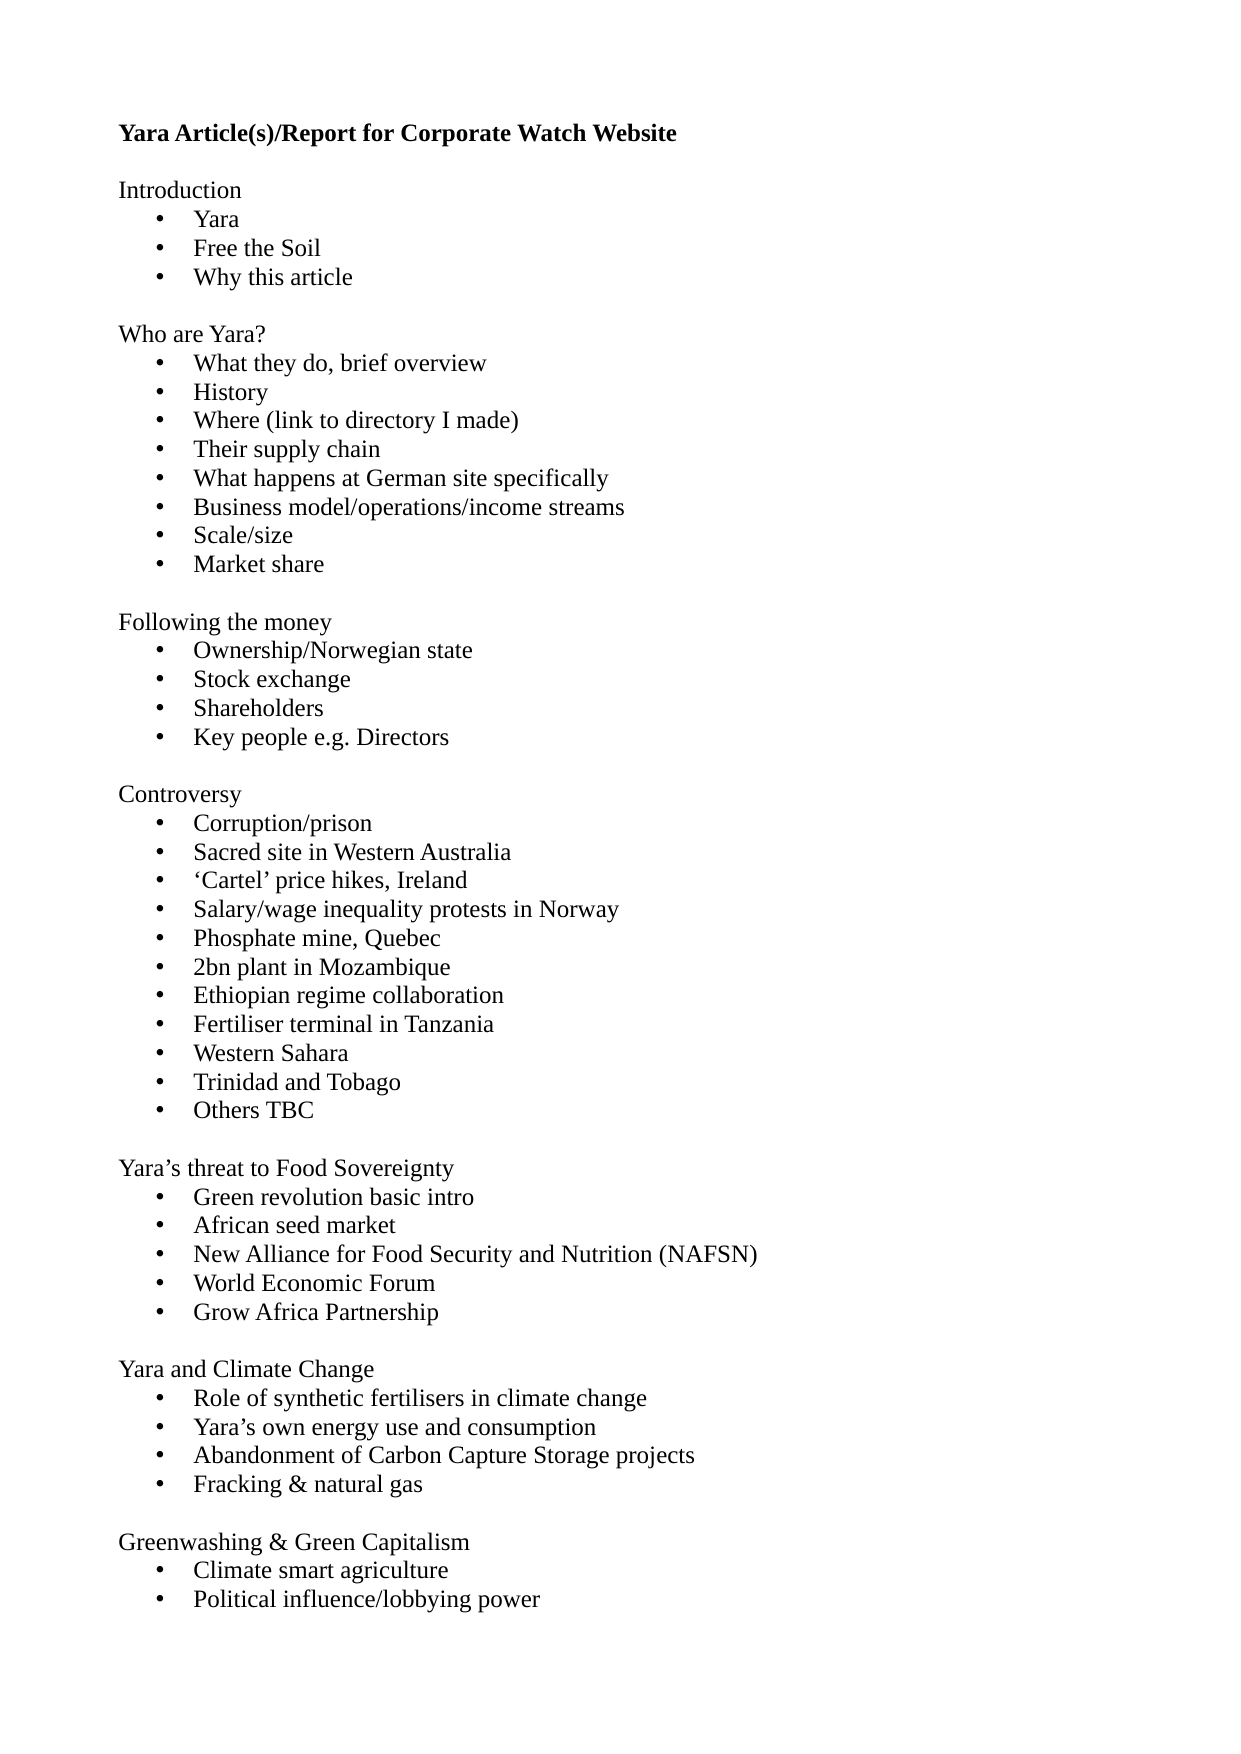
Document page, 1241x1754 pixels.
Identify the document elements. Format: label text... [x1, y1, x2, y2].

list Sacred site in Western Australia [156, 837, 1122, 866]
list Their supply chain [156, 434, 1122, 463]
list Trinidad and Tobago [156, 1067, 1122, 1096]
list Ethiopian regime collaboration [156, 981, 1122, 1009]
list Others TBC [156, 1096, 1122, 1124]
list World Economic Forum [156, 1268, 1122, 1297]
text Greenwashing & Green Capitalism [118, 1527, 1122, 1556]
list Role of synthetic fertilisers in climate change [156, 1383, 1122, 1412]
list Salary/wage inequality protests in Norway [156, 894, 1122, 923]
list Political influence/lobbying power [156, 1584, 1122, 1613]
list Green revolution basic intro [156, 1182, 1122, 1211]
list Fracking & natural gas [156, 1469, 1122, 1498]
list Business model/operations/income streams [156, 492, 1122, 521]
list Why this article [156, 262, 1122, 291]
list History [156, 377, 1122, 406]
list What they do, brief overview [156, 348, 1122, 377]
text Controversy [118, 779, 1122, 808]
text Following the money [118, 607, 1122, 636]
list Abandonment of Carbon Capture Storage projects [156, 1441, 1122, 1469]
list 2bn plant in Mozambique [156, 952, 1122, 981]
text Yara and Climate Change [118, 1354, 1122, 1383]
list Free the Soil [156, 233, 1122, 262]
text Yara’s threat to Food Sovereignty [118, 1153, 1122, 1182]
list Fertiliser terminal in Tanzania [156, 1009, 1122, 1038]
text Yara Article(s)/Report for Corporate Watch Website [118, 118, 1122, 147]
list Phosphate mine, Quebec [156, 923, 1122, 952]
text Introduction [118, 176, 1122, 204]
list Key people e.g. Directors [156, 722, 1122, 751]
list Where (link to directory I made) [156, 406, 1122, 434]
list Corruption/prison [156, 808, 1122, 837]
list Yara [156, 204, 1122, 233]
list Stock exchange [156, 664, 1122, 693]
list Scale/size [156, 521, 1122, 549]
list African seed market [156, 1211, 1122, 1239]
list Yara’s own energy use and consumption [156, 1412, 1122, 1441]
list Ownership/Norwegian state [156, 636, 1122, 664]
list Shareholders [156, 693, 1122, 722]
text Who are Yara? [118, 319, 1122, 348]
list Grow Africa Partnership [156, 1297, 1122, 1326]
list New Alliance for Food Security and Nutrition (NAFSN) [156, 1239, 1122, 1268]
list What happens at German site specifically [156, 463, 1122, 492]
list ‘Cartel’ price hikes, Ireland [156, 866, 1122, 894]
list Western Sahara [156, 1038, 1122, 1067]
list Market share [156, 549, 1122, 578]
list Climate smart agriculture [156, 1556, 1122, 1584]
